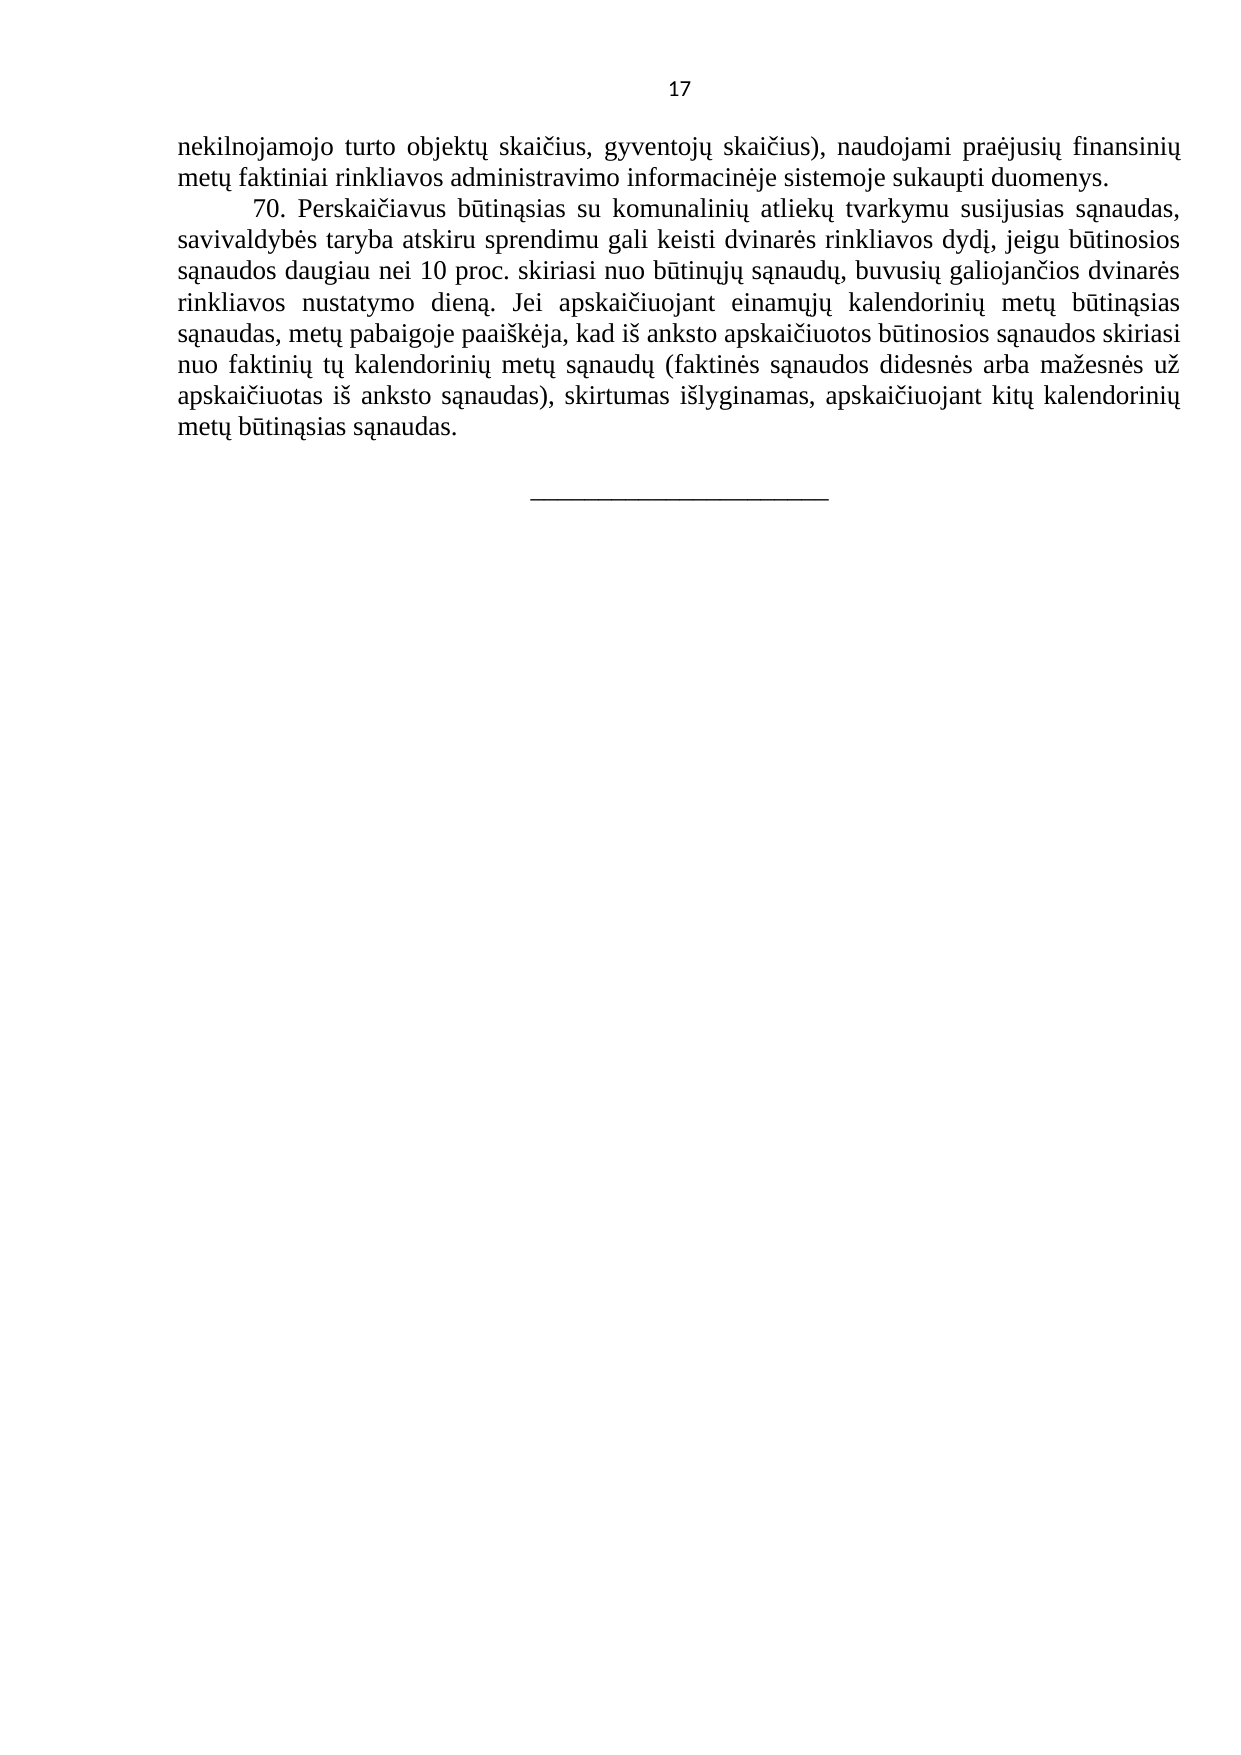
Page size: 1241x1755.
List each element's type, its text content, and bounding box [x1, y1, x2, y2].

text 70. Perskaičiavus būtinąsias su komunalinių atliekų tvarkymu susijusias sąnaudas, savivaldybės taryba atskiru sprendimu gali keisti dvinarės rinkliavos dydį, jeigu būtinosios sąnaudos daugiau nei 10 proc. skiriasi nuo būtinųjų sąnaudų, buvusių galiojančios dvinarės rinkliavos nustatymo dieną. Jei apskaičiuojant einamųjų kalendorinių metų būtinąsias sąnaudas, metų pabaigoje paaiškėja, kad iš anksto apskaičiuotos būtinosios sąnaudos skiriasi nuo faktinių tų kalendorinių metų sąnaudų (faktinės sąnaudos didesnės arba mažesnės už apskaičiuotas iš anksto sąnaudas), skirtumas išlyginamas, apskaičiuojant kitų kalendorinių metų būtinąsias sąnaudas. [177, 192, 1181, 441]
text nekilnojamojo turto objektų skaičius, gyventojų skaičius), naudojami praėjusių finansinių metų faktiniai rinkliavos administravimo informacinėje sistemoje sukaupti duomenys. [177, 130, 1181, 192]
text ______________________ [177, 472, 1181, 504]
